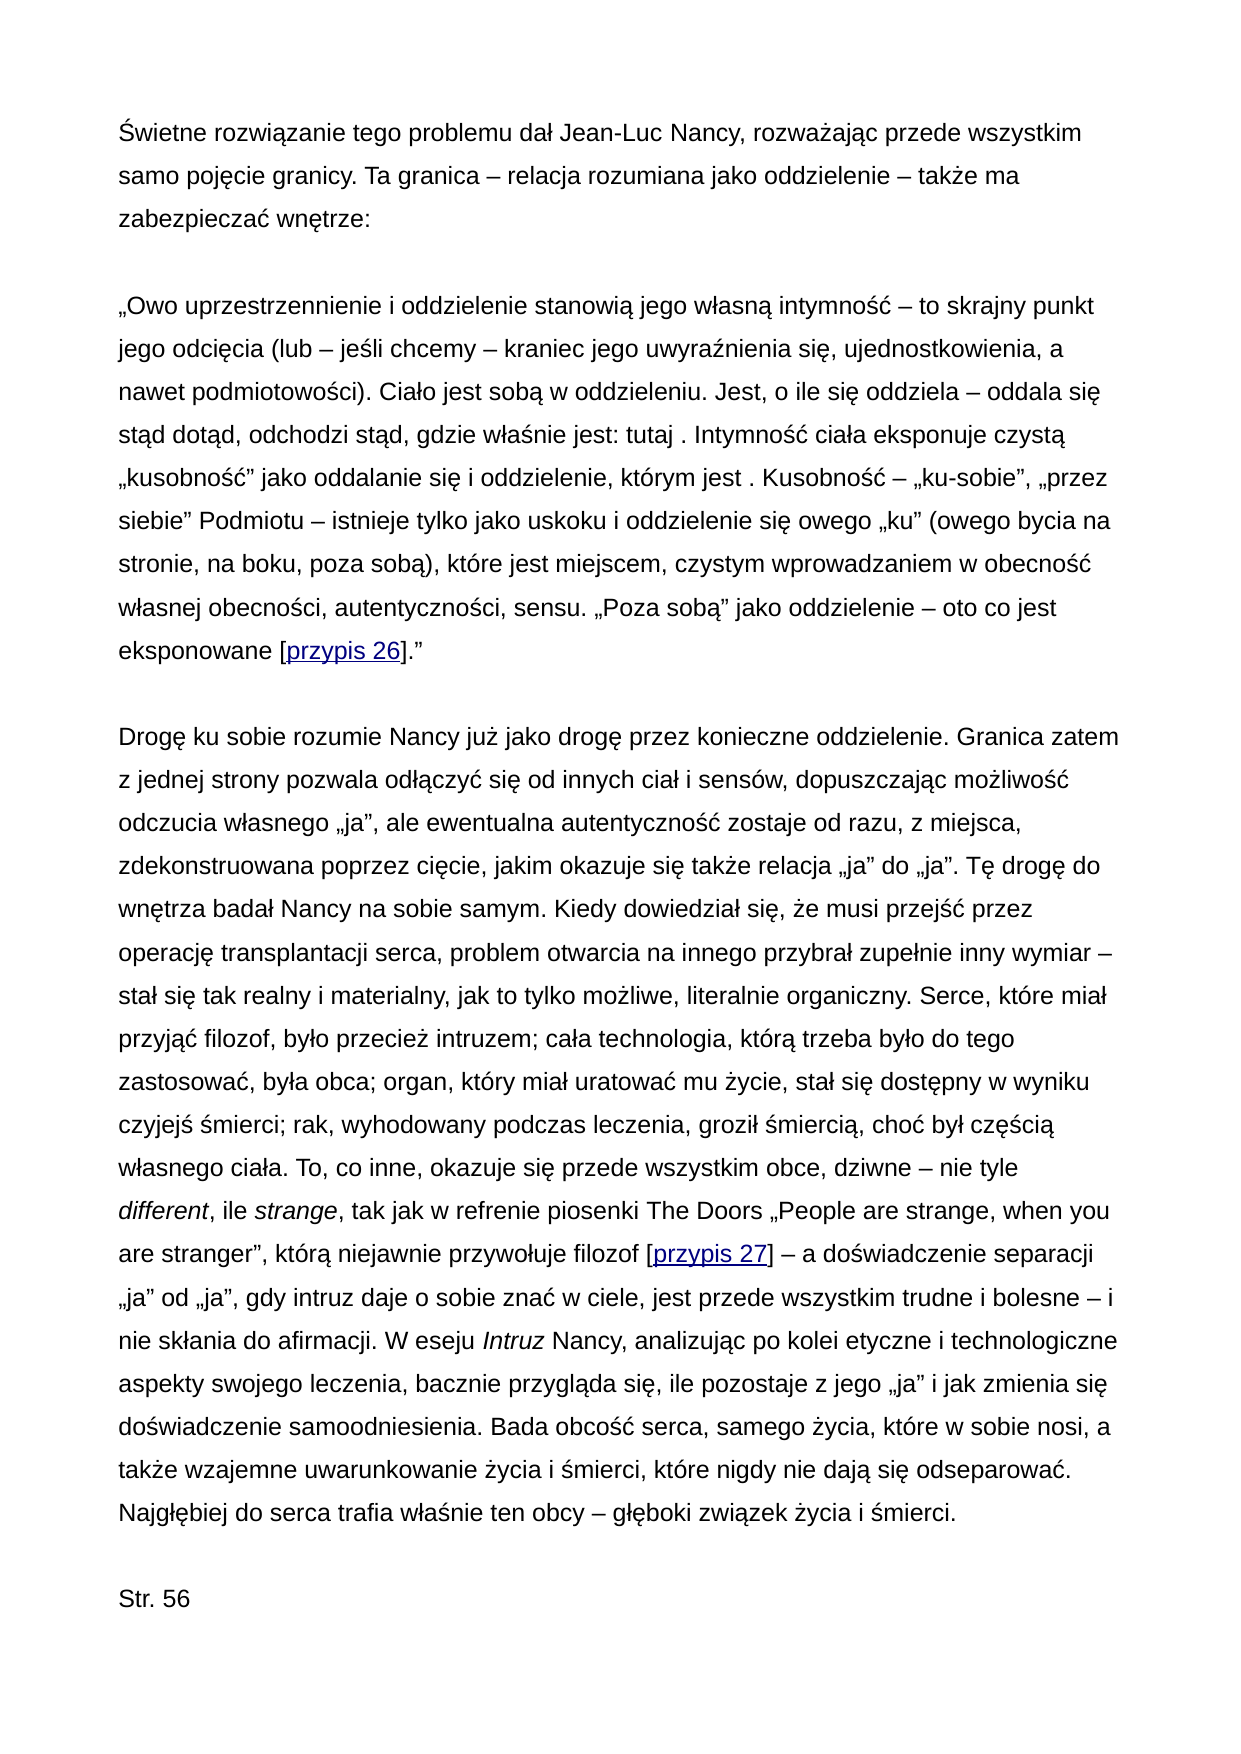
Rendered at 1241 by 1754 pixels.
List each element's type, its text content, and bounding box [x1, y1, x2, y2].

text Str. 56 [118, 1584, 1122, 1613]
text Drogę ku sobie rozumie Nancy już jako drogę przez konieczne oddzielenie. Granica zatem z jednej strony pozwala odłączyć się od innych ciał i sensów, dopuszczając możliwość odczucia własnego „ja”, ale ewentualna autentyczność zostaje od razu, z miejsca, zdekonstruowana poprzez cięcie, jakim okazuje się także relacja „ja” do „ja”. Tę drogę do wnętrza badał Nancy na sobie samym. Kiedy dowiedział się, że musi przejść przez operację transplantacji serca, problem otwarcia na innego przybrał zupełnie inny wymiar – stał się tak realny i materialny, jak to tylko możliwe, literalnie organiczny. Serce, które miał przyjąć filozof, było przecież intruzem; cała technologia, którą trzeba było do tego zastosować, była obca; organ, który miał uratować mu życie, stał się dostępny w wyniku czyjejś śmierci; rak, wyhodowany podczas leczenia, groził śmiercią, choć był częścią własnego ciała. To, co inne, okazuje się przede wszystkim obce, dziwne – nie tyle different, ile strange, tak jak w refrenie piosenki The Doors „People are strange, when you are stranger”, którą niejawnie przywołuje filozof [przypis 27] – a doświadczenie separacji „ja” od „ja”, gdy intruz daje o sobie znać w ciele, jest przede wszystkim trudne i bolesne – i nie skłania do afirmacji. W eseju Intruz Nancy, analizując po kolei etyczne i technologiczne aspekty swojego leczenia, bacznie przygląda się, ile pozostaje z jego „ja” i jak zmienia się doświadczenie samoodniesienia. Bada obcość serca, samego życia, które w sobie nosi, a także wzajemne uwarunkowanie życia i śmierci, które nigdy nie dają się odseparować. Najgłębiej do serca trafia właśnie ten obcy – głęboki związek życia i śmierci. [118, 722, 1122, 1527]
text „Owo uprzestrzennienie i oddzielenie stanowią jego własną intymność – to skrajny punkt jego odcięcia (lub – jeśli chcemy – kraniec jego uwyraźnienia się, ujednostkowienia, a nawet podmiotowości). Ciało jest sobą w oddzieleniu. Jest, o ile się oddziela – oddala się stąd dotąd, odchodzi stąd, gdzie właśnie jest: tutaj . Intymność ciała eksponuje czystą „kusobność” jako oddalanie się i oddzielenie, którym jest . Kusobność – „ku-sobie”, „przez siebie” Podmiotu – istnieje tylko jako uskoku i oddzielenie się owego „ku” (owego bycia na stronie, na boku, poza sobą), które jest miejscem, czystym wprowadzaniem w obecność własnej obecności, autentyczności, sensu. „Poza sobą” jako oddzielenie – oto co jest eksponowane [przypis 26].” [118, 291, 1122, 664]
text Świetne rozwiązanie tego problemu dał Jean-Luc Nancy, rozważając przede wszystkim samo pojęcie granicy. Ta granica – relacja rozumiana jako oddzielenie – także ma zabezpieczać wnętrze: [118, 118, 1122, 233]
